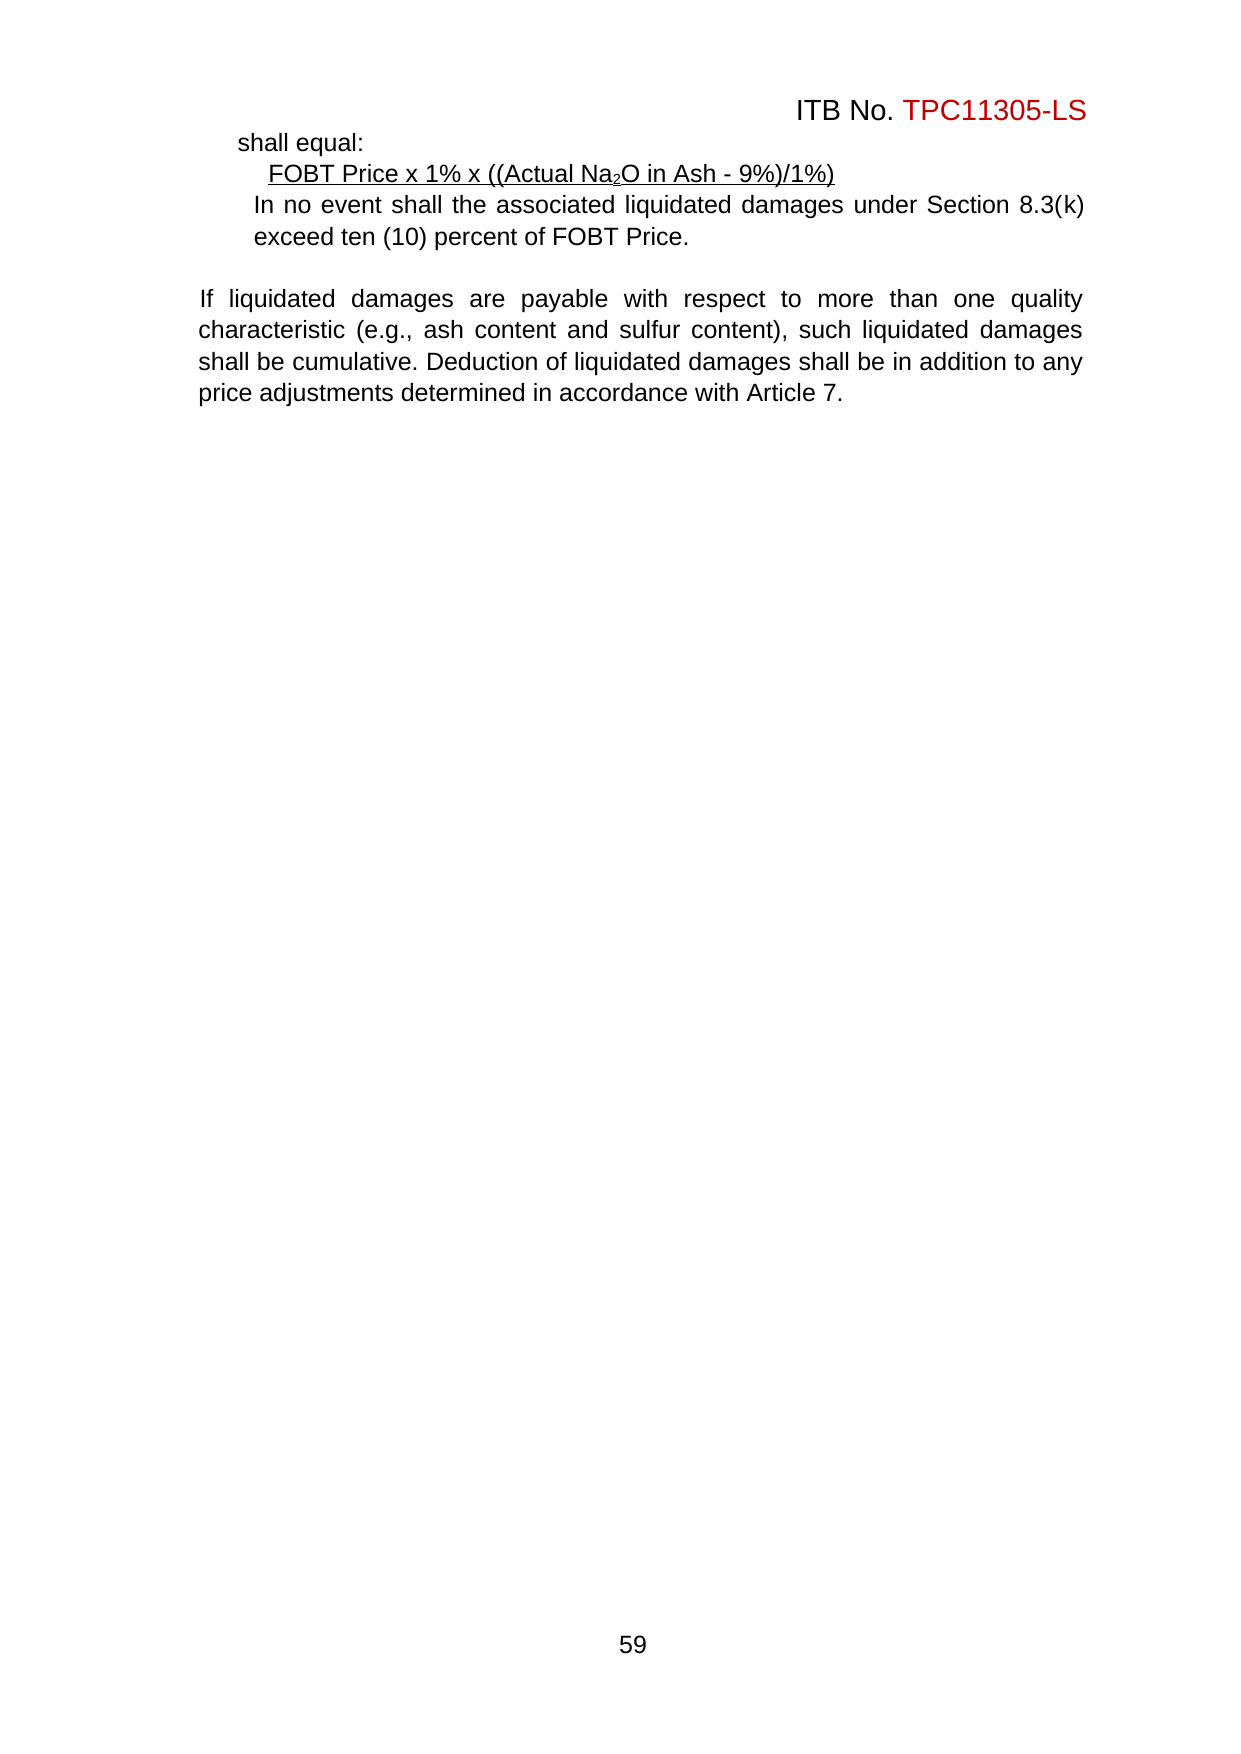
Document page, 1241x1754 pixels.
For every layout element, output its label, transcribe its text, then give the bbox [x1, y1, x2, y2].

text If liquidated damages are payable with respect to more than one quality characteristic (e.g., ash content and sulfur content), such liquidated damages shall be cumulative. Deduction of liquidated damages shall be in addition to any price adjustments determined in accordance with Article 7. [198, 282, 1084, 407]
text In no event shall the associated liquidated damages under Section 8.3(k) exceed ten (10) percent of FOBT Price. [253, 189, 1084, 251]
text FOBT Price x 1% x ((Actual Na2O in Ash - 9%)/1%) [244, 157, 1087, 189]
text shall equal: [200, 126, 1087, 157]
